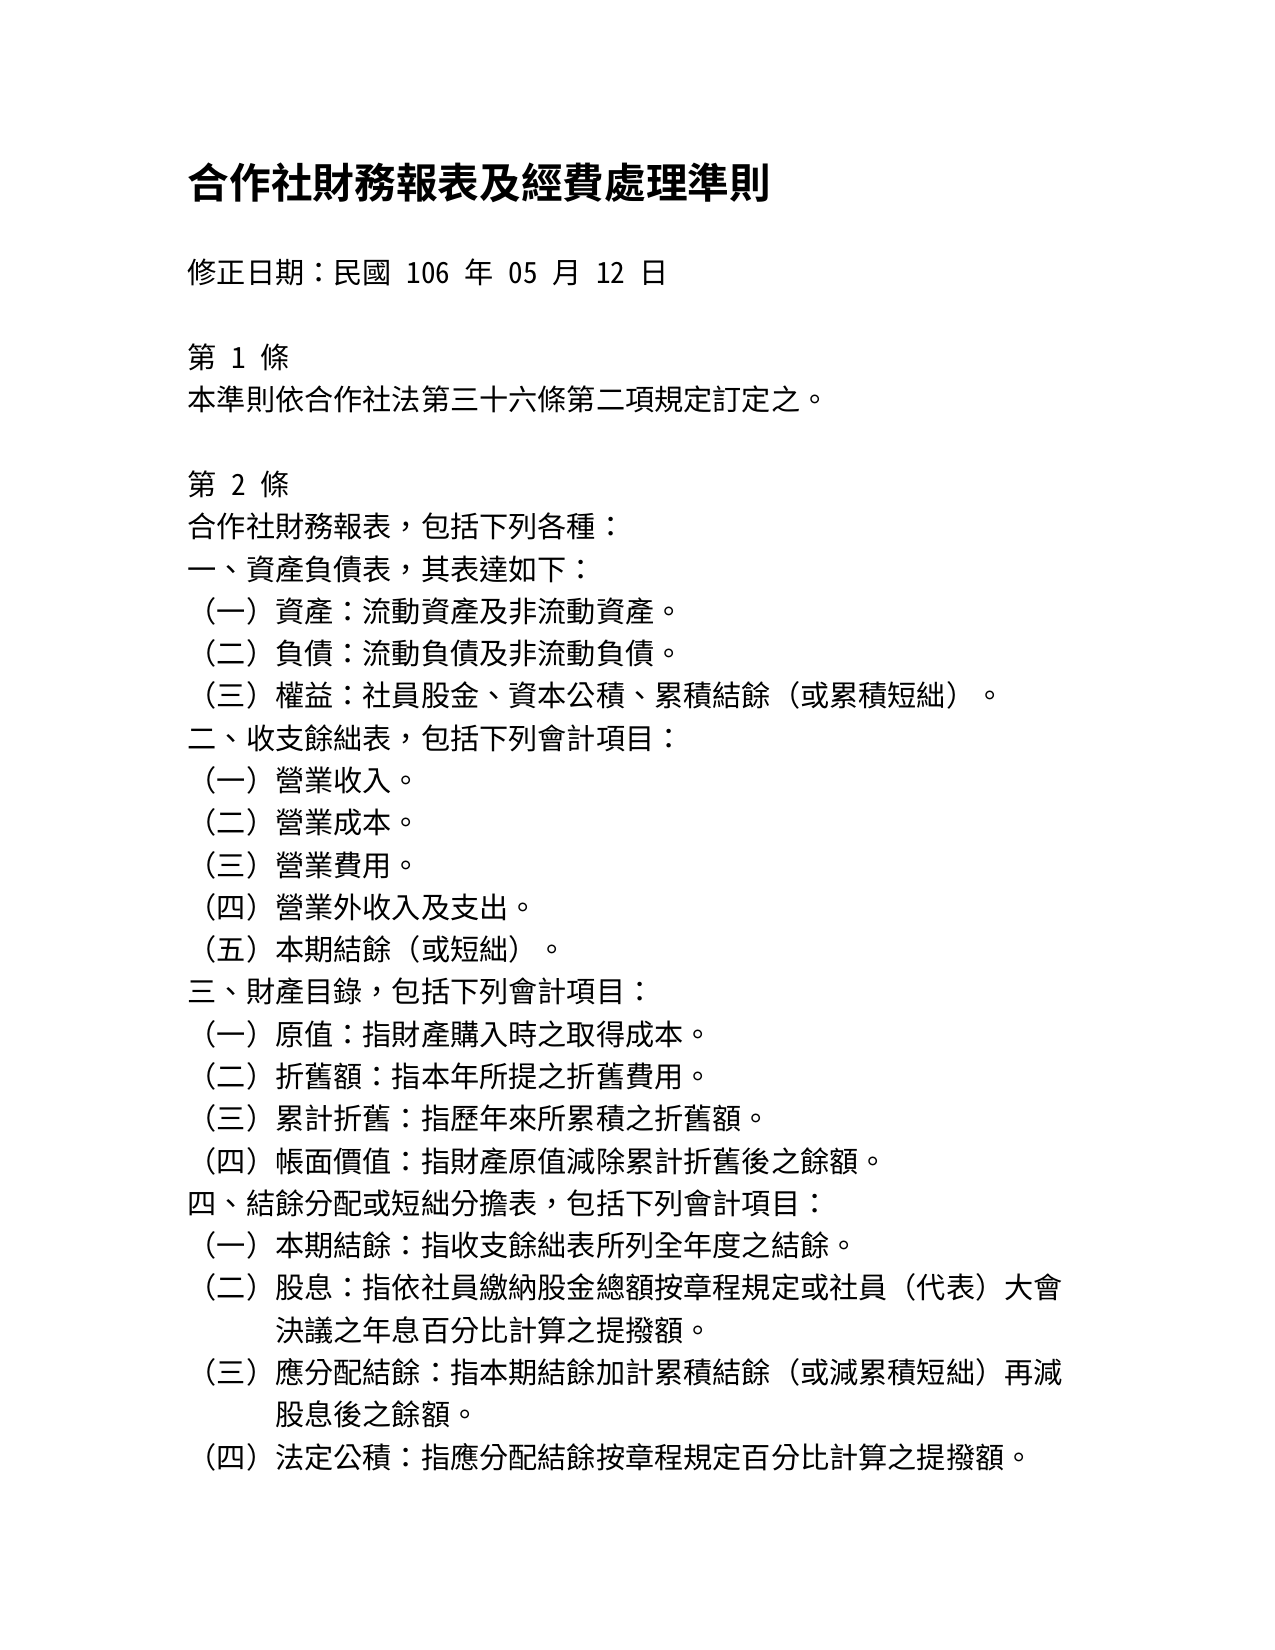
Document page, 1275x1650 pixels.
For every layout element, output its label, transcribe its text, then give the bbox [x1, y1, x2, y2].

text （一）原值：指財產購入時之取得成本。 [187, 1011, 1087, 1053]
text （二）折舊額：指本年所提之折舊費用。 [187, 1053, 1087, 1096]
text （一）資產：流動資產及非流動資產。 [187, 588, 1087, 631]
text （三）營業費用。 [187, 842, 1087, 884]
text （二）股息：指依社員繳納股金總額按章程規定或社員（代表）大會 [187, 1265, 1087, 1307]
text （一）本期結餘：指收支餘絀表所列全年度之結餘。 [187, 1223, 1087, 1265]
text 修正日期：民國 106 年 05 月 12 日 [187, 250, 1087, 292]
text （三）權益：社員股金、資本公積、累積結餘（或累積短絀）。 [187, 673, 1087, 715]
text （四）法定公積：指應分配結餘按章程規定百分比計算之提撥額。 [187, 1434, 1087, 1476]
text 四、結餘分配或短絀分擔表，包括下列會計項目： [187, 1180, 1087, 1223]
text （五）本期結餘（或短絀）。 [187, 927, 1087, 969]
text （二）營業成本。 [187, 800, 1087, 842]
text 三、財產目錄，包括下列會計項目： [187, 969, 1087, 1011]
text （三）累計折舊：指歷年來所累積之折舊額。 [187, 1096, 1087, 1138]
text 第 2 條 [187, 461, 1087, 504]
text 決議之年息百分比計算之提撥額。 [187, 1307, 1087, 1349]
text （一）營業收入。 [187, 757, 1087, 800]
text （二）負債：流動負債及非流動負債。 [187, 631, 1087, 673]
text 本準則依合作社法第三十六條第二項規定訂定之。 [187, 377, 1087, 419]
text （四）帳面價值：指財產原值減除累計折舊後之餘額。 [187, 1138, 1087, 1180]
text 二、收支餘絀表，包括下列會計項目： [187, 715, 1087, 757]
text 合作社財務報表及經費處理準則 [187, 150, 1087, 210]
text （三）應分配結餘：指本期結餘加計累積結餘（或減累積短絀）再減 [187, 1349, 1087, 1392]
text 股息後之餘額。 [187, 1392, 1087, 1434]
text 第 1 條 [187, 334, 1087, 377]
text （四）營業外收入及支出。 [187, 884, 1087, 927]
text 一、資產負債表，其表達如下： [187, 546, 1087, 588]
text 合作社財務報表，包括下列各種： [187, 504, 1087, 546]
